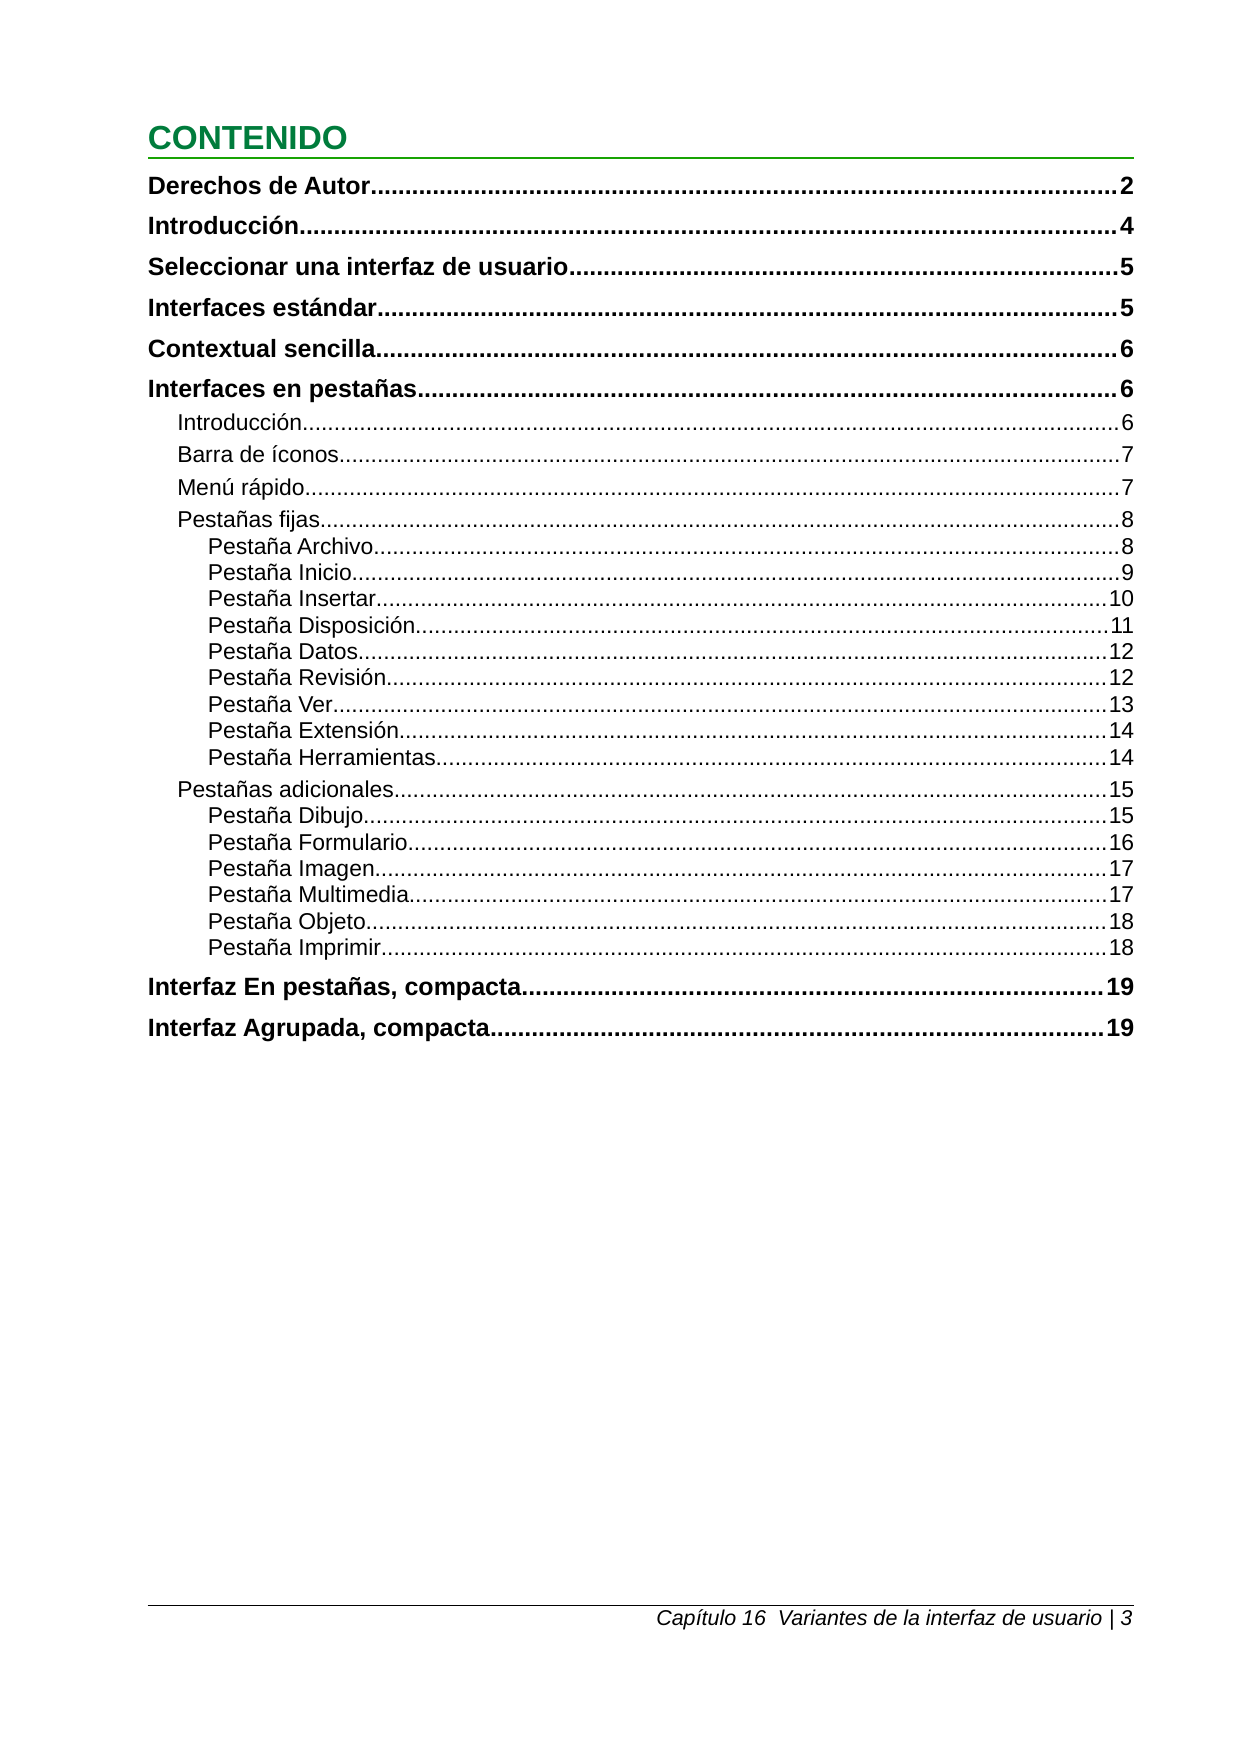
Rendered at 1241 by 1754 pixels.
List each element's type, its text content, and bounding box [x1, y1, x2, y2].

text Pestaña Disposición 11 [208, 612, 1134, 638]
text Menú rápido 7 [177, 474, 1134, 500]
text Seleccionar una interfaz de usuario 5 [148, 252, 1134, 281]
text Contextual sencilla 6 [148, 333, 1134, 362]
text Interfaces estándar 5 [148, 293, 1134, 322]
text Pestaña Inicio 9 [208, 559, 1134, 585]
text Introducción 6 [177, 409, 1134, 435]
text Pestañas fijas 8 [177, 506, 1134, 533]
subtitle CONTENIDO [148, 118, 1134, 157]
text Barra de íconos 7 [177, 441, 1134, 468]
text Introducción 4 [148, 211, 1134, 240]
text Interfaz En pestañas, compacta 19 [148, 972, 1134, 1001]
text Pestaña Multimedia 17 [208, 881, 1134, 908]
text Pestaña Herramientas 14 [208, 743, 1134, 770]
text Pestaña Formulario 16 [208, 828, 1134, 855]
text Interfaz Agrupada, compacta 19 [148, 1013, 1134, 1042]
text Pestaña Archivo 8 [208, 533, 1134, 559]
text Pestaña Imagen 17 [208, 855, 1134, 881]
text Pestaña Datos 12 [208, 638, 1134, 664]
text Pestaña Dibujo 15 [208, 802, 1134, 828]
text Pestaña Objeto 18 [208, 908, 1134, 934]
text Derechos de Autor 2 [148, 171, 1134, 199]
text Pestaña Revisión 12 [208, 664, 1134, 691]
text Pestaña Ver 13 [208, 691, 1134, 717]
text Pestaña Insertar 10 [208, 585, 1134, 612]
text Pestañas adicionales 15 [177, 776, 1134, 802]
text Interfaces en pestañas 6 [148, 374, 1134, 403]
text Pestaña Imprimir 18 [208, 934, 1134, 960]
text Pestaña Extensión 14 [208, 717, 1134, 743]
